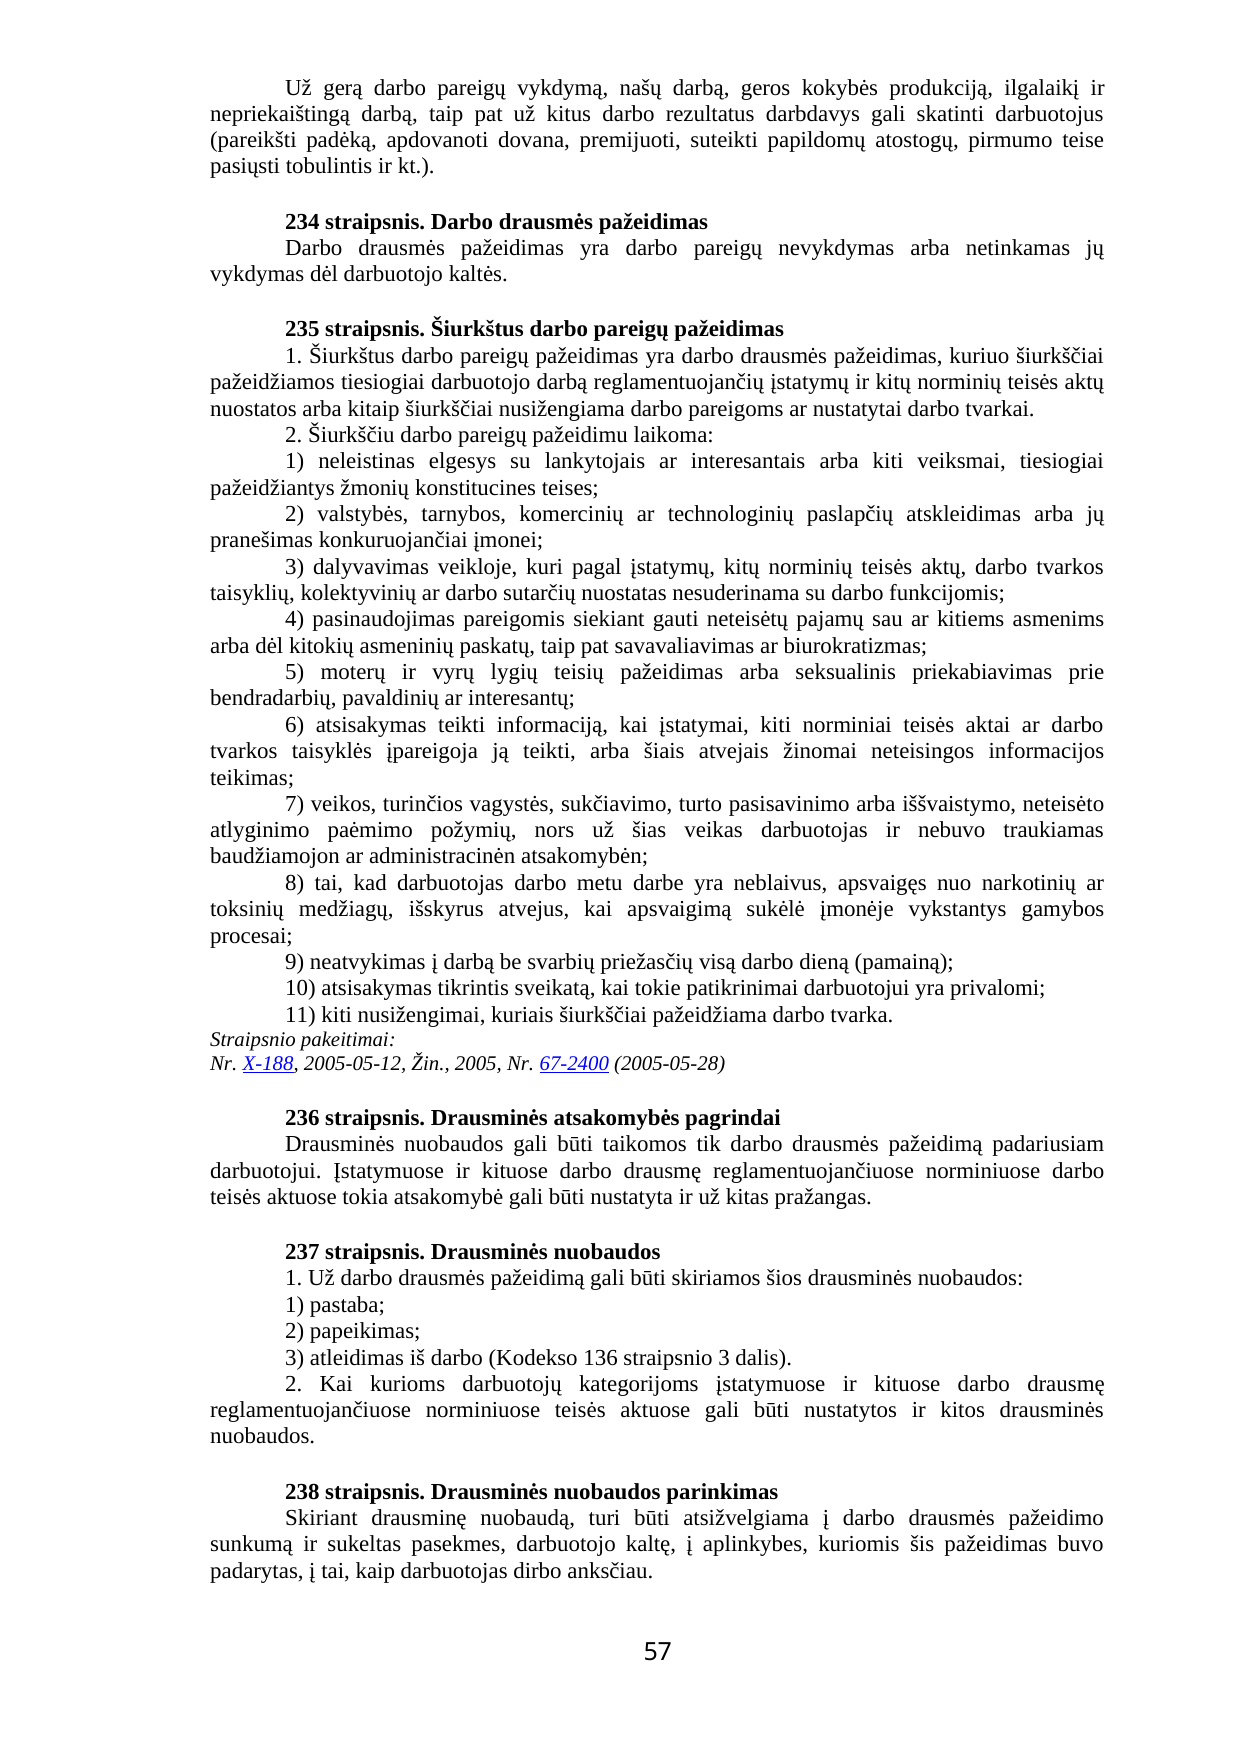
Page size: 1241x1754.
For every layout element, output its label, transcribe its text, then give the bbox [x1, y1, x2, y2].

text 1. Šiurkštus darbo pareigų pažeidimas yra darbo drausmės pažeidimas, kuriuo šiurkščiai pažeidžiamos tiesiogiai darbuotojo darbą reglamentuojančių įstatymų ir kitų norminių teisės aktų nuostatos arba kitaip šiurkščiai nusižengiama darbo pareigoms ar nustatytai darbo tvarkai. [210, 342, 1106, 421]
text 2) valstybės, tarnybos, komercinių ar technologinių paslapčių atskleidimas arba jų pranešimas konkuruojančiai įmonei; [210, 500, 1106, 553]
text 237 straipsnis. Drausminės nuobaudos [210, 1238, 1106, 1264]
text 2. Šiurkščiu darbo pareigų pažeidimu laikoma: [210, 421, 1106, 447]
text 7) veikos, turinčios vagystės, sukčiavimo, turto pasisavinimo arba iššvaistymo, neteisėto atlyginimo paėmimo požymių, nors už šias veikas darbuotojas ir nebuvo traukiamas baudžiamojon ar administracinėn atsakomybėn; [210, 790, 1106, 869]
text 9) neatvykimas į darbą be svarbių priežasčių visą darbo dieną (pamainą); [210, 948, 1106, 974]
text 3) atleidimas iš darbo (Kodekso 136 straipsnio 3 dalis). [210, 1343, 1106, 1370]
text 2) papeikimas; [210, 1317, 1106, 1343]
text 1. Už darbo drausmės pažeidimą gali būti skiriamos šios drausminės nuobaudos: [210, 1264, 1106, 1291]
text 236 straipsnis. Drausminės atsakomybės pagrindai [210, 1104, 1106, 1130]
text 11) kiti nusižengimai, kuriais šiurkščiai pažeidžiama darbo tvarka. [210, 1001, 1106, 1027]
text Už gerą darbo pareigų vykdymą, našų darbą, geros kokybės produkciją, ilgalaikį ir nepriekaištingą darbą, taip pat už kitus darbo rezultatus darbdavys gali skatinti darbuotojus (pareikšti padėką, apdovanoti dovana, premijuoti, suteikti papildomų atostogų, pirmumo teise pasiųsti tobulintis ir kt.). [210, 73, 1106, 179]
text 238 straipsnis. Drausminės nuobaudos parinkimas [210, 1478, 1106, 1504]
text 234 straipsnis. Darbo drausmės pažeidimas [210, 208, 1106, 234]
text 3) dalyvavimas veikloje, kuri pagal įstatymų, kitų norminių teisės aktų, darbo tvarkos taisyklių, kolektyvinių ar darbo sutarčių nuostatas nesuderinama su darbo funkcijomis; [210, 553, 1106, 605]
text Nr. X-188, 2005-05-12, Žin., 2005, Nr. 67-2400 (2005-05-28) [210, 1051, 1106, 1075]
text Skiriant drausminę nuobaudą, turi būti atsižvelgiama į darbo drausmės pažeidimo sunkumą ir sukeltas pasekmes, darbuotojo kaltę, į aplinkybes, kuriomis šis pažeidimas buvo padarytas, į tai, kaip darbuotojas dirbo anksčiau. [210, 1504, 1106, 1583]
text 10) atsisakymas tikrintis sveikatą, kai tokie patikrinimai darbuotojui yra privalomi; [210, 974, 1106, 1001]
text 235 straipsnis. Šiurkštus darbo pareigų pažeidimas [210, 316, 1106, 342]
text 6) atsisakymas teikti informaciją, kai įstatymai, kiti norminiai teisės aktai ar darbo tvarkos taisyklės įpareigoja ją teikti, arba šiais atvejais žinomai neteisingos informacijos teikimas; [210, 711, 1106, 790]
text 4) pasinaudojimas pareigomis siekiant gauti neteisėtų pajamų sau ar kitiems asmenims arba dėl kitokių asmeninių paskatų, taip pat savavaliavimas ar biurokratizmas; [210, 605, 1106, 658]
text 1) neleistinas elgesys su lankytojais ar interesantais arba kiti veiksmai, tiesiogiai pažeidžiantys žmonių konstitucines teises; [210, 447, 1106, 500]
text 2. Kai kurioms darbuotojų kategorijoms įstatymuose ir kituose darbo drausmę reglamentuojančiuose norminiuose teisės aktuose gali būti nustatytos ir kitos drausminės nuobaudos. [210, 1370, 1106, 1449]
text 8) tai, kad darbuotojas darbo metu darbe yra neblaivus, apsvaigęs nuo narkotinių ar toksinių medžiagų, išskyrus atvejus, kai apsvaigimą sukėlė įmonėje vykstantys gamybos procesai; [210, 869, 1106, 948]
text 5) moterų ir vyrų lygių teisių pažeidimas arba seksualinis priekabiavimas prie bendradarbių, pavaldinių ar interesantų; [210, 658, 1106, 711]
text Drausminės nuobaudos gali būti taikomos tik darbo drausmės pažeidimą padariusiam darbuotojui. Įstatymuose ir kituose darbo drausmę reglamentuojančiuose norminiuose darbo teisės aktuose tokia atsakomybė gali būti nustatyta ir už kitas pražangas. [210, 1130, 1106, 1209]
text 1) pastaba; [210, 1291, 1106, 1317]
text Darbo drausmės pažeidimas yra darbo pareigų nevykdymas arba netinkamas jų vykdymas dėl darbuotojo kaltės. [210, 234, 1106, 287]
text Straipsnio pakeitimai: [210, 1027, 1106, 1051]
